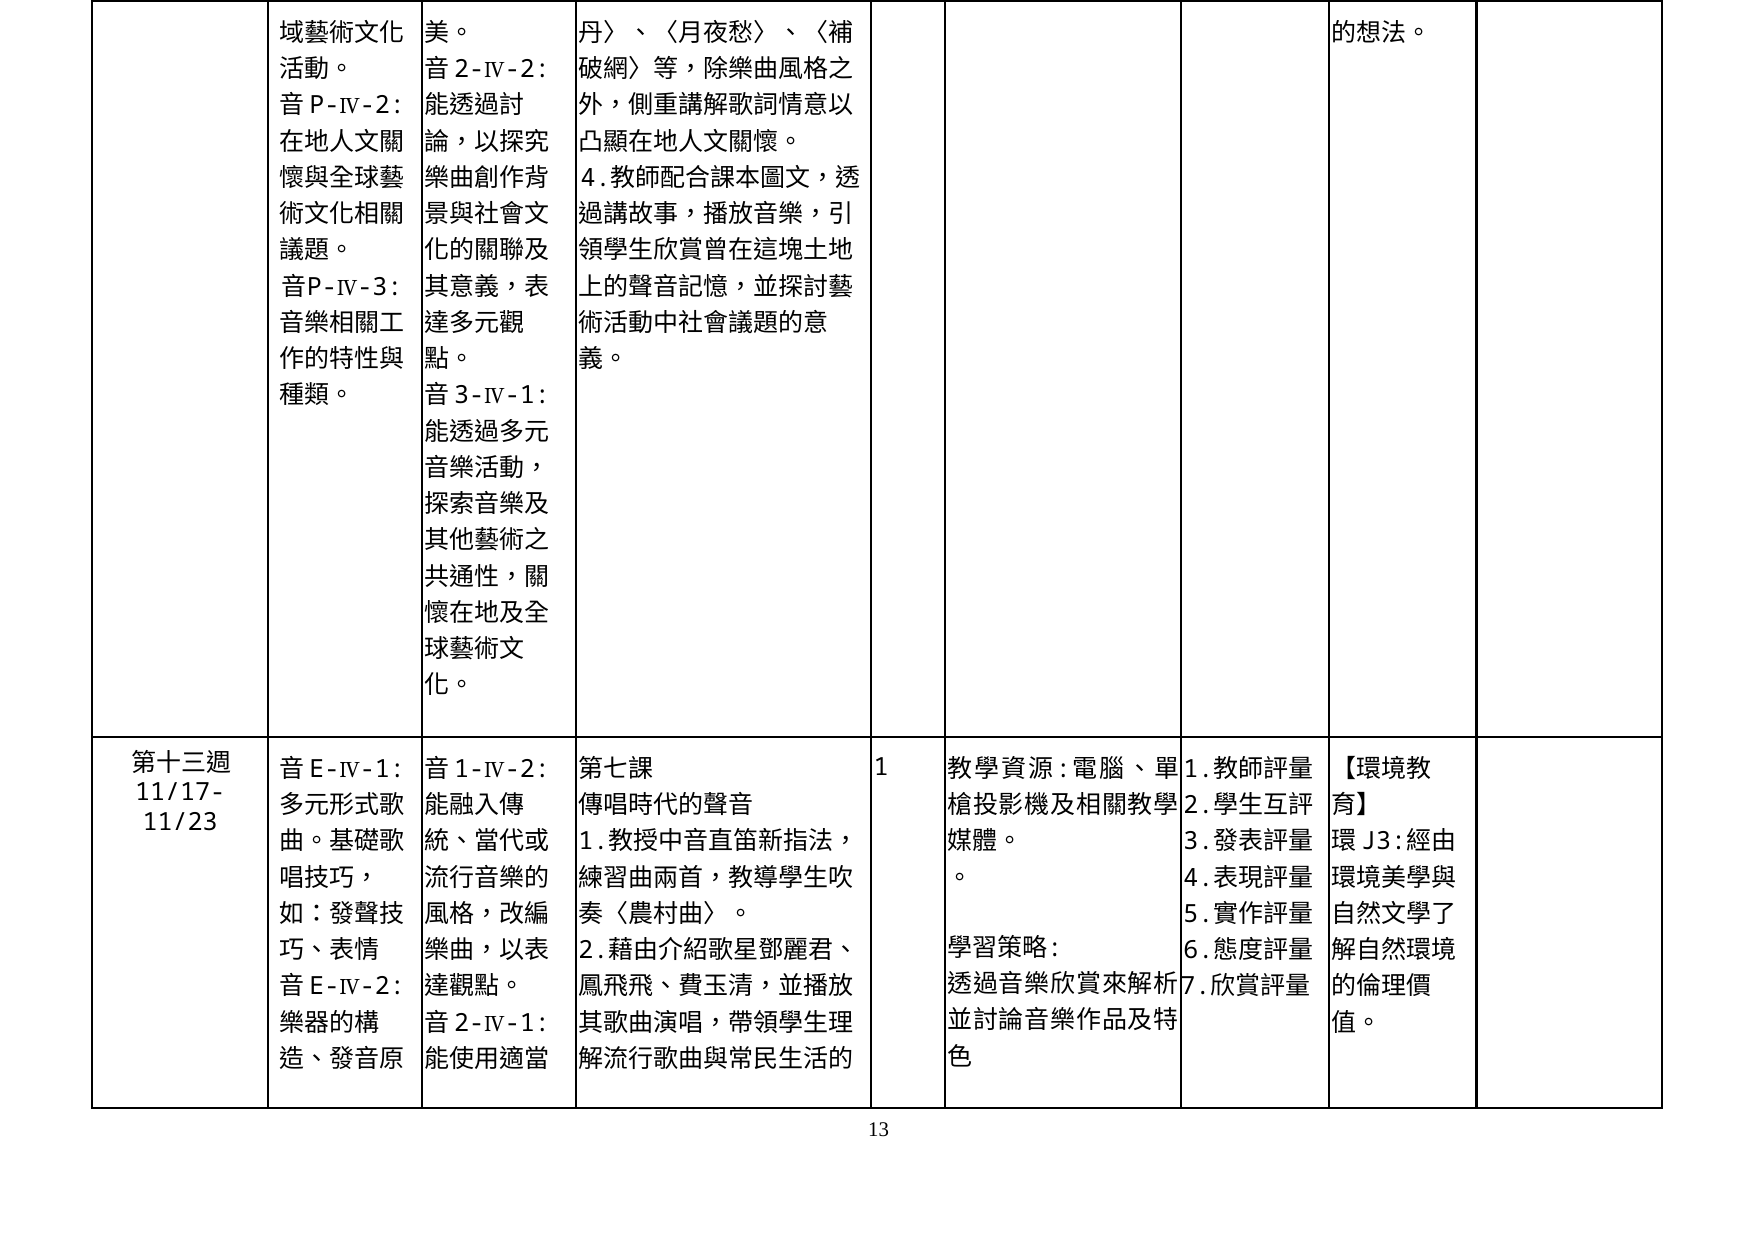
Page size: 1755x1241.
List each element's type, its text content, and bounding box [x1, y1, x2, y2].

table_cell [1182, 2, 1328, 736]
table_cell 域藝術文化活動。 音P-Ⅳ-2:在地人文關懷與全球藝術文化相關議題。 音P-Ⅳ-3:音樂相關工作的特性與種類。 [269, 2, 421, 736]
table_cell [946, 2, 1180, 736]
table_cell [1478, 2, 1661, 736]
table_cell 音1-Ⅳ-2:能融入傳統、當代或流行音樂的風格，改編樂曲，以表達觀點。 音2-Ⅳ-1:能使用適當 [423, 738, 575, 1107]
table_header [1332, 50, 1453, 83]
table_cell 音E-Ⅳ-1:多元形式歌曲。基礎歌唱技巧，如：發聲技巧、表情 音E-Ⅳ-2:樂器的構造、發音原 [269, 738, 421, 1107]
table_cell 美。 音2-Ⅳ-2:能透過討論，以探究樂曲創作背景與社會文化的關聯及其意義，表達多元觀點。 音3-Ⅳ-1:能透過多元音樂活動，探索音樂及其他藝術之共通性，關懷在地及全球藝術文化。 [423, 2, 575, 736]
table_cell 第七課 傳唱時代的聲音 1.教授中音直笛新指法，練習曲兩首，教導學生吹奏〈農村曲〉。 2.藉由介紹歌星鄧麗君、鳳飛飛、費玉清，並播放其歌曲演唱，帶領學生理解流行歌曲與常民生活的 [577, 738, 870, 1107]
table_cell [93, 2, 267, 736]
table_cell 【環境教育】 環J3:經由環境美學與自然文學了解自然環境的倫理價值。 [1330, 738, 1475, 1107]
table_cell [1478, 738, 1661, 1107]
table_cell 第十三週11/17-11/23 [93, 738, 267, 1107]
table_cell 1.教師評量 2.學生互評 3.發表評量 4.表現評量 5.實作評量 6.態度評量 7.欣賞評量 [1182, 738, 1328, 1107]
table_cell 的想法。 [1330, 2, 1475, 736]
table_cell 丹〉、〈月夜愁〉、〈補破網〉等，除樂曲風格之外，側重講解歌詞情意以凸顯在地人文關懷。 4.教師配合課本圖文，透過講故事，播放音樂，引領學生欣賞曾在這塊土地上的聲音記憶，並探討藝術活動中社會議題的意義。 [577, 2, 870, 736]
table_cell 1 [872, 738, 944, 1107]
table_cell 教學資源:電腦、單槍投影機及相關教學媒體。 。 學習策略: 透過音樂欣賞來解析並討論音樂作品及特色 [946, 738, 1180, 1107]
table_cell [872, 2, 944, 736]
